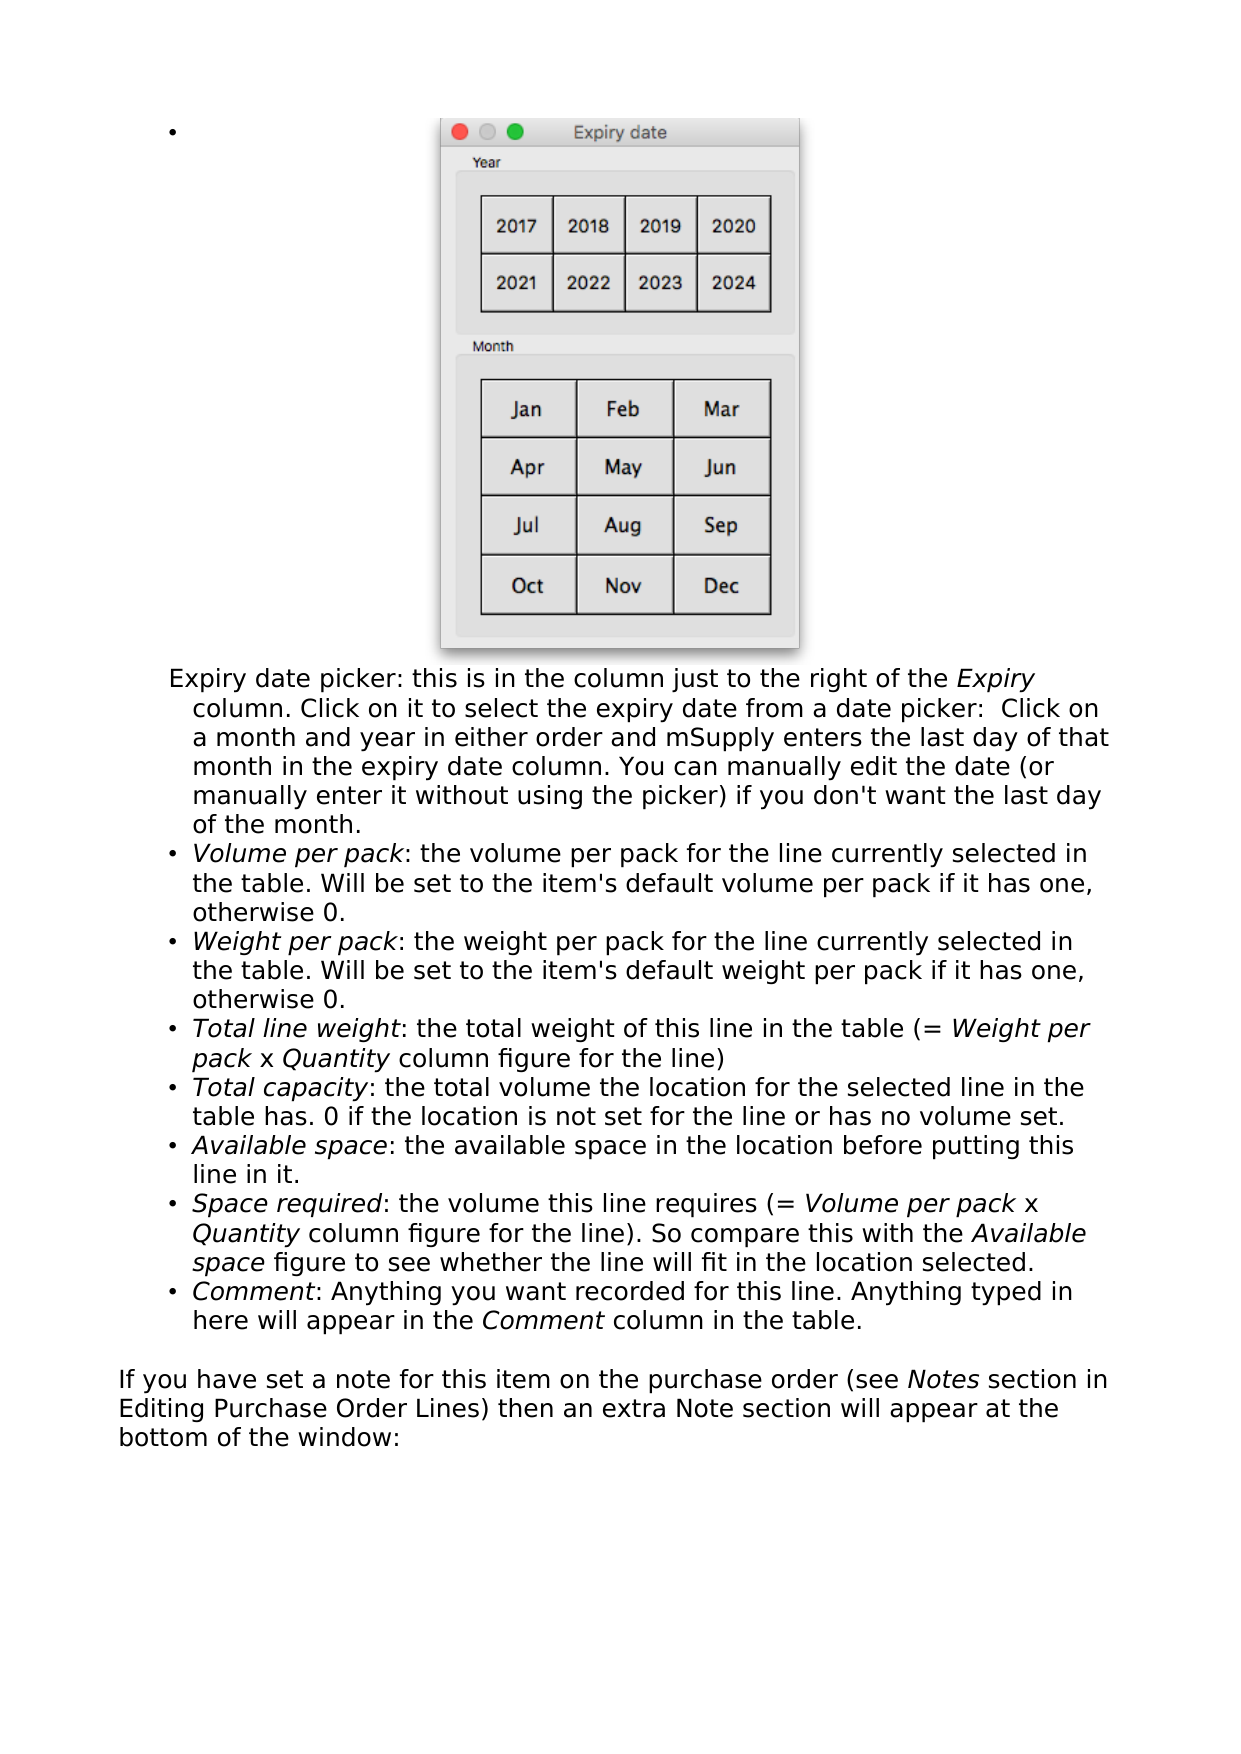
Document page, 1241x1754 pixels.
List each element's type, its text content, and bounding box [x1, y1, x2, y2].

list Total line weight: the total weight of this line in the table (= Weight per pack x Quantity column figure for the line) [177, 1015, 1122, 1073]
text If you have set a note for this item on the purchase order (see Notes section in Editing Purchase Order Lines) then an extra Note section will appear at the bottom of the window: [118, 1365, 1122, 1452]
list Total capacity: the total volume the location for the selected line in the table has. 0 if the location is not set for the line or has no volume set. [177, 1073, 1122, 1131]
picture [424, 118, 816, 665]
list Weight per pack: the weight per pack for the line currently selected in the table. Will be set to the item's default weight per pack if it has one, otherwise 0. [177, 927, 1122, 1015]
list Available space: the available space in the location before putting this line in it. [177, 1131, 1122, 1190]
list Space required: the volume this line requires (= Volume per pack x Quantity column figure for the line). So compare this with the Available space figure to see whether the line will fit in the location selected. [177, 1190, 1122, 1277]
list Comment: Anything you want recorded for this line. Anything typed in here will appear in the Comment column in the table. [177, 1277, 1122, 1336]
list Volume per pack: the volume per pack for the line currently selected in the table. Will be set to the item's default volume per pack if it has one, otherwise 0. [177, 840, 1122, 927]
list Expiry date picker: this is in the column just to the right of the Expiry column. Click on it to select the expiry date from a date picker: Click on a month and year in either order and mSupply enters the last day of that month in the expiry date column. You can manually edit the date (or manually enter it without using the picker) if you don't want the last day of the month. [177, 118, 1122, 840]
